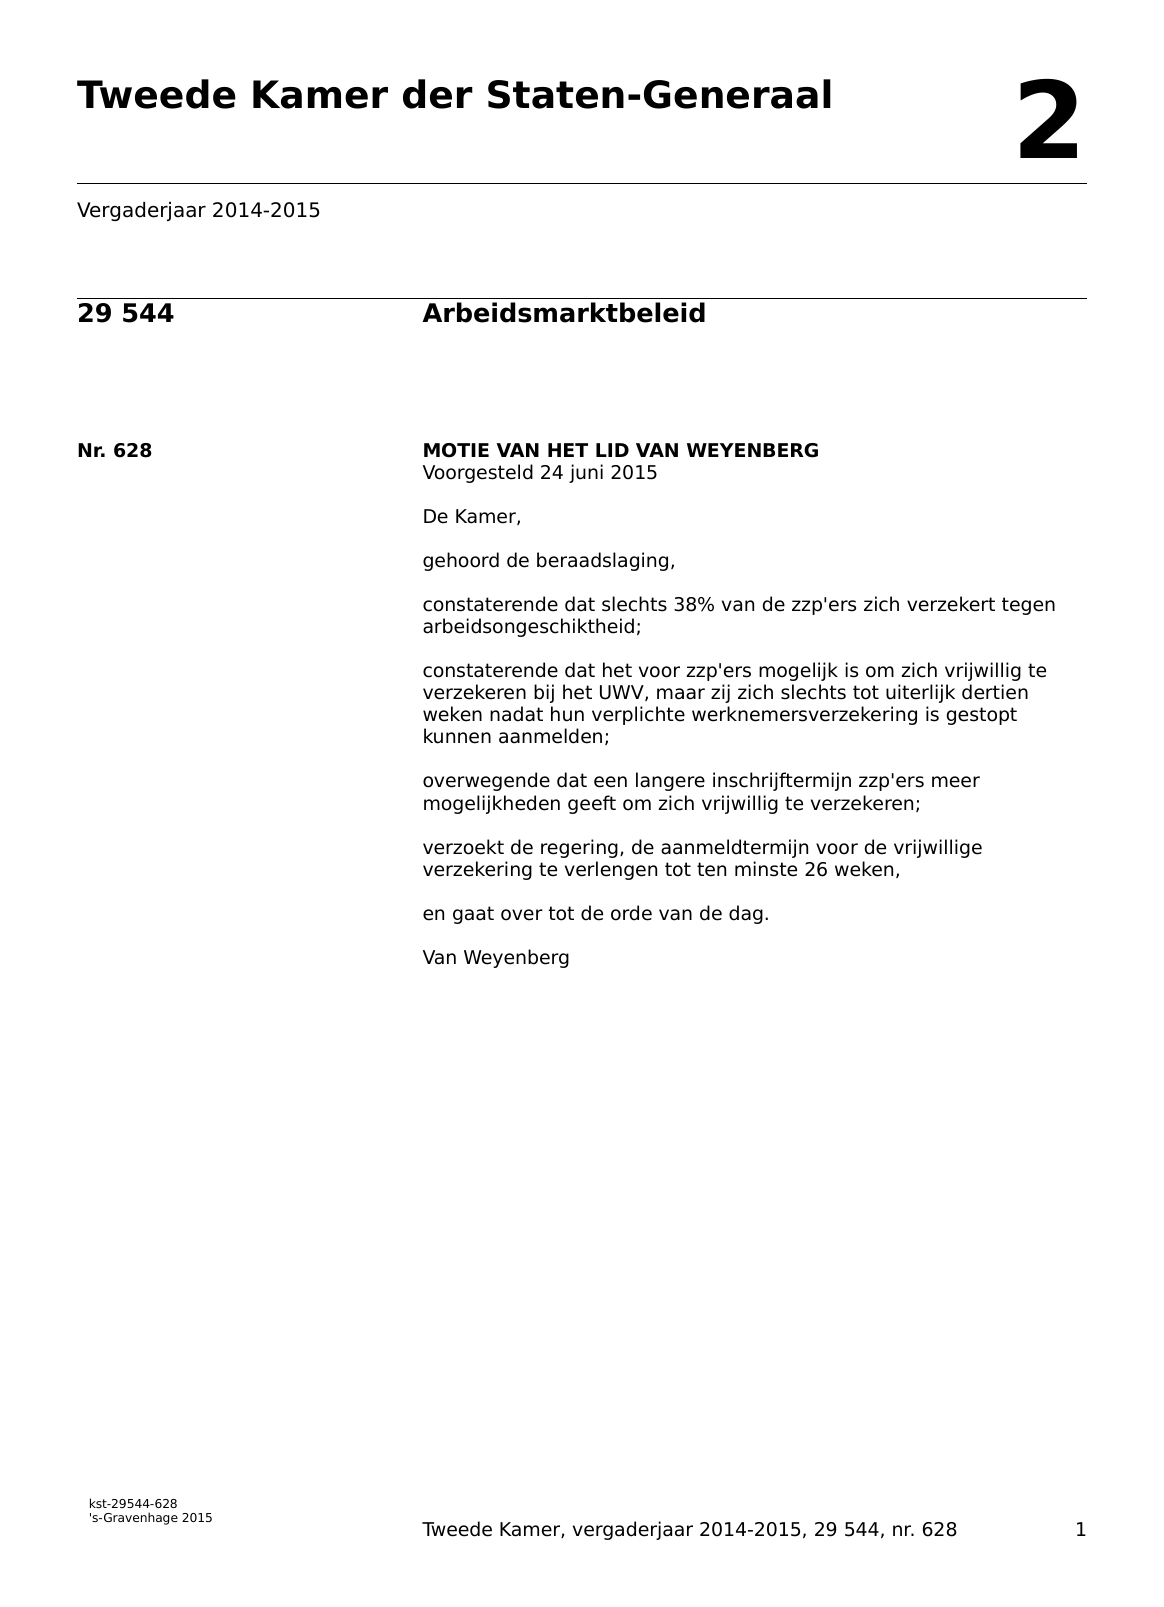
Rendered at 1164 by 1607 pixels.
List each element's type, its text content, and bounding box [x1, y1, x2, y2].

table_header Tweede Kamer der Staten-Generaal [77, 59, 886, 183]
text gehoord de beraadslaging, [422, 550, 1087, 572]
text Voorgesteld 24 juni 2015 [422, 462, 1087, 484]
text 's-Gravenhage 2015 [88, 1511, 323, 1525]
text constaterende dat het voor zzp'ers mogelijk is om zich vrijwillig te verzekeren bij het UWV, maar zij zich slechts tot uiterlijk dertien weken nadat hun verplichte werknemersverzekering is gestopt kunnen aanmelden; [422, 660, 1087, 748]
text constaterende dat slechts 38% van de zzp'ers zich verzekert tegen arbeidsongeschiktheid; [422, 594, 1087, 638]
table_cell Vergaderjaar 2014-2015 [77, 184, 1087, 298]
subtitle Nr. 628 MOTIE VAN HET LID VAN WEYENBERG [77, 440, 1087, 462]
text verzoekt de regering, de aanmeldtermijn voor de vrijwillige verzekering te verlengen tot ten minste 26 weken, [422, 837, 1087, 881]
text en gaat over tot de orde van de dag. [422, 903, 1087, 925]
text De Kamer, [422, 506, 1087, 528]
text kst-29544-628 [88, 1497, 323, 1511]
text overwegende dat een langere inschrijftermijn zzp'ers meer mogelijkheden geeft om zich vrijwillig te verzekeren; [422, 770, 1087, 814]
table_header 2 [886, 59, 1087, 183]
text Van Weyenberg [422, 947, 1087, 969]
subtitle 29 544 Arbeidsmarktbeleid [77, 299, 1087, 329]
